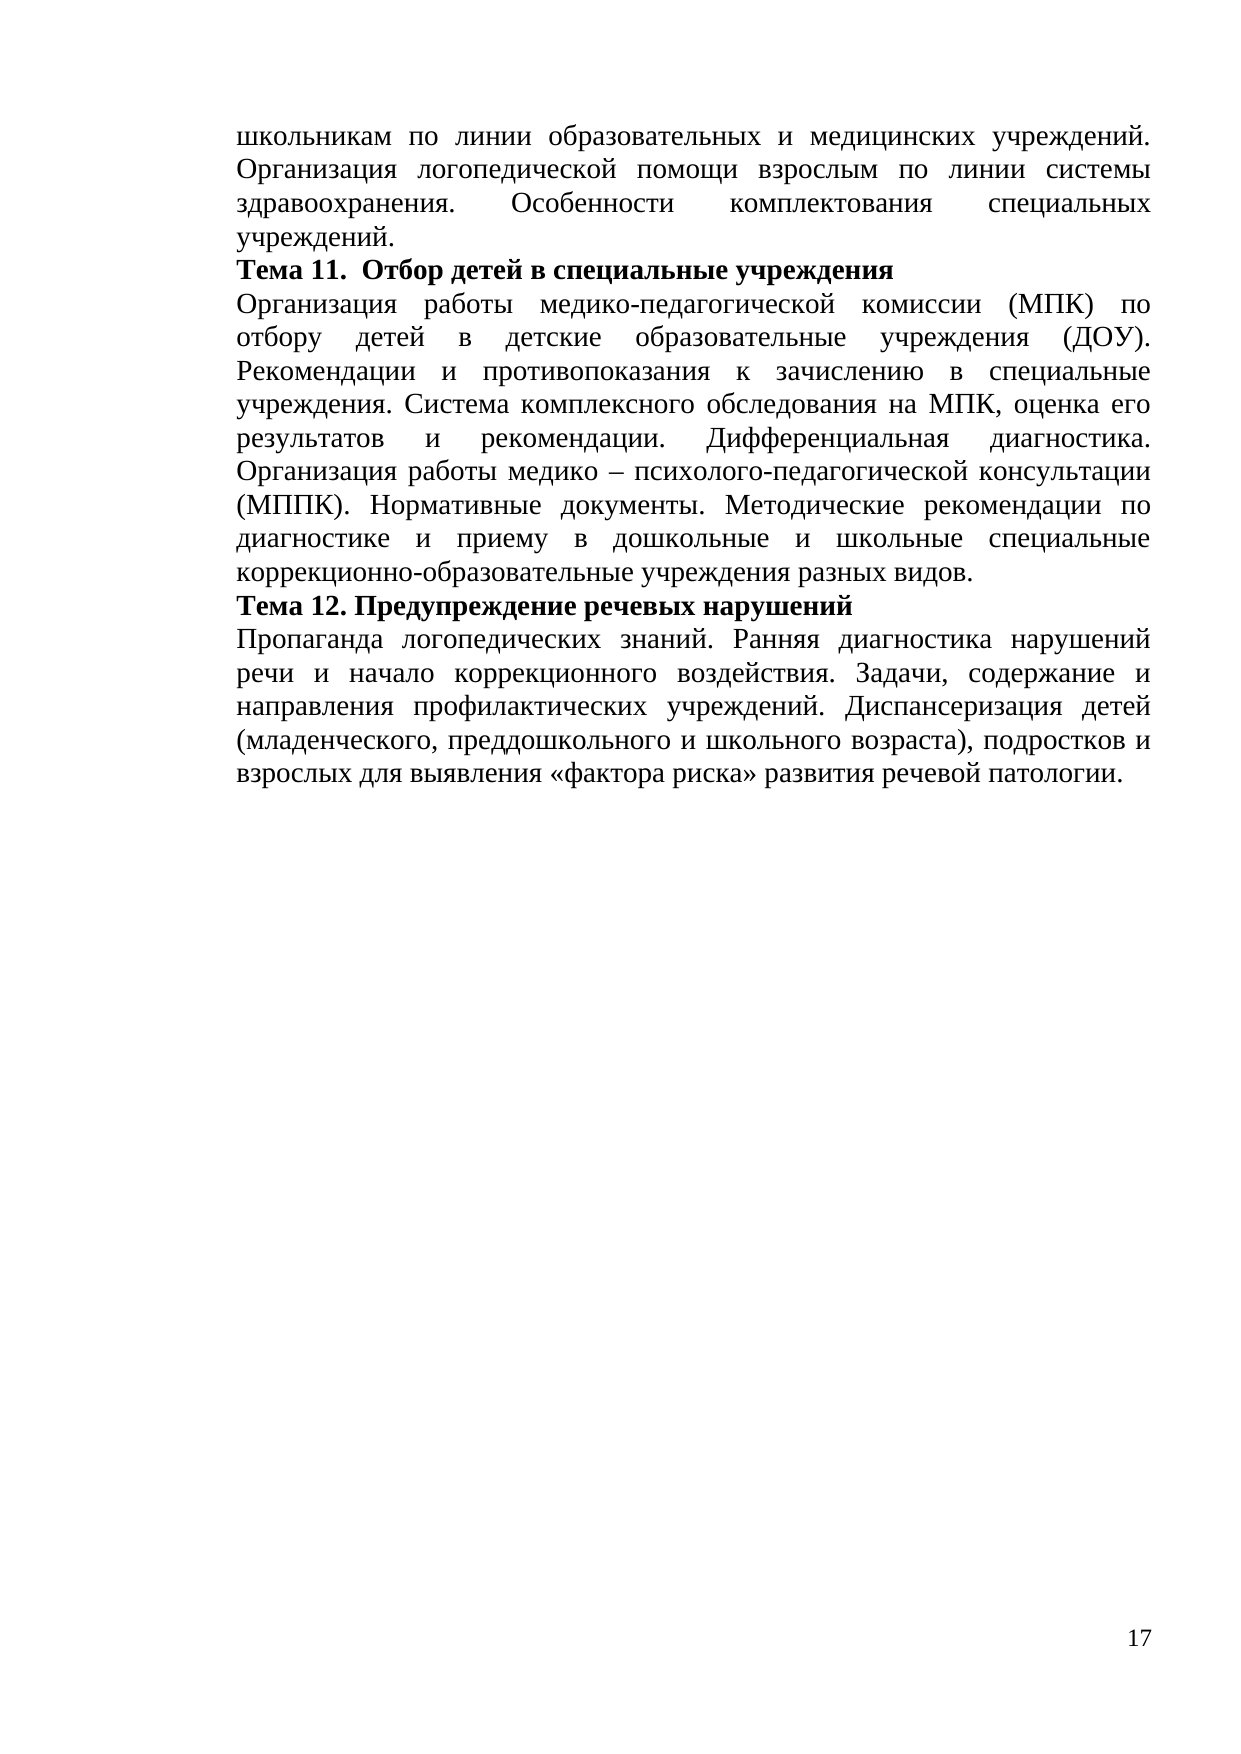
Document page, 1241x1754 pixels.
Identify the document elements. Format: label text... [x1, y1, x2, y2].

text Организация работы медико-педагогической комиссии (МПК) по отбору детей в детские образовательные учреждения (ДОУ). Рекомендации и противопоказания к зачислению в специальные учреждения. Система комплексного обследования на МПК, оценка его результатов и рекомендации. Дифференциальная диагностика. Организация работы медико – психолого-педагогической консультации (МППК). Нормативные документы. Методические рекомендации по диагностике и приему в дошкольные и школьные специальные коррекционно-образовательные учреждения разных видов. [236, 286, 1152, 588]
text школьникам по линии образовательных и медицинских учреждений. Организация логопедической помощи взрослым по линии системы здравоохранения. Особенности комплектования специальных учреждений. [236, 118, 1152, 252]
text Тема 12. Предупреждение речевых нарушений [236, 588, 1152, 621]
text Тема 11. Отбор детей в специальные учреждения [236, 252, 1152, 286]
text Пропаганда логопедических знаний. Ранняя диагностика нарушений речи и начало коррекционного воздействия. Задачи, содержание и направления профилактических учреждений. Диспансеризация детей (младенческого, преддошкольного и школьного возраста), подростков и взрослых для выявления «фактора риска» развития речевой патологии. [236, 621, 1152, 789]
